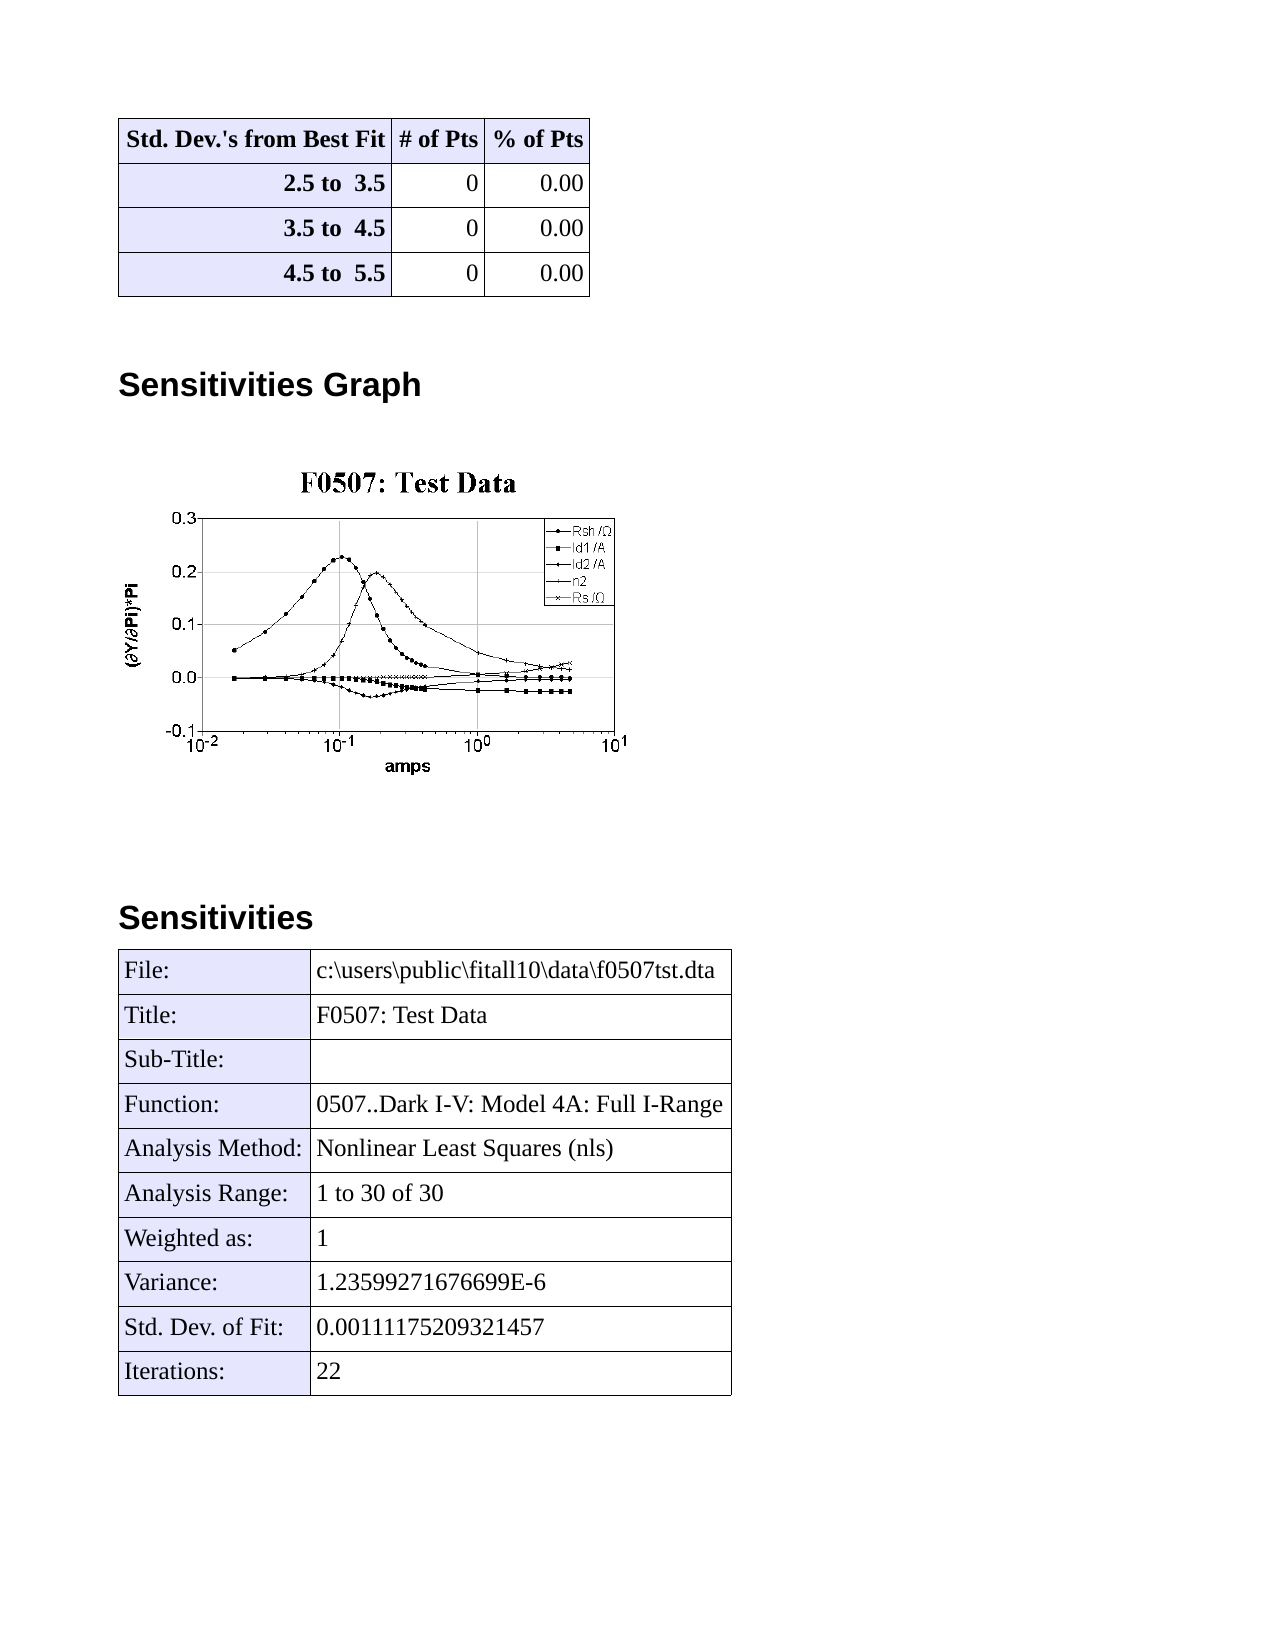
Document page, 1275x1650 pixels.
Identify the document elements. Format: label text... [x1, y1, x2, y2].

table_cell 4.5 to 5.5 [119, 253, 391, 296]
table_cell 3.5 to 4.5 [119, 208, 391, 252]
table_cell Weighted as: [119, 1218, 310, 1261]
table_cell Title: [119, 995, 310, 1038]
table_cell 0 [392, 164, 484, 207]
table_cell Function: [119, 1084, 310, 1128]
table_cell Analysis Range: [119, 1173, 310, 1217]
table_header c:\users\public\fitall10\data\f0507tst.dta [311, 950, 731, 994]
table_cell 0.00 [485, 164, 589, 207]
table_cell Variance: [119, 1262, 310, 1306]
subtitle Sensitivities Graph [118, 365, 1157, 404]
table_header % of Pts [485, 119, 589, 163]
table_cell 2.5 to 3.5 [119, 164, 391, 207]
table_cell Analysis Method: [119, 1129, 310, 1172]
table_cell 0 [392, 253, 484, 296]
table_cell 22 [311, 1352, 731, 1395]
table_cell 1 [311, 1218, 731, 1261]
table_cell 0.00 [485, 253, 589, 296]
table_cell 1.23599271676699E-6 [311, 1262, 731, 1306]
table_header # of Pts [392, 119, 484, 163]
subtitle Sensitivities [118, 898, 1157, 937]
table_cell F0507: Test Data [311, 995, 731, 1038]
table_cell [311, 1040, 731, 1083]
table_cell Nonlinear Least Squares (nls) [311, 1129, 731, 1172]
table_header Std. Dev.'s from Best Fit [119, 119, 391, 163]
picture [118, 463, 638, 778]
table_cell 0.00111175209321457 [311, 1307, 731, 1351]
table_cell 0 [392, 208, 484, 252]
table_cell Iterations: [119, 1352, 310, 1395]
table_cell Std. Dev. of Fit: [119, 1307, 310, 1351]
table_cell 1 to 30 of 30 [311, 1173, 731, 1217]
table_cell 0.00 [485, 208, 589, 252]
table_cell Sub-Title: [119, 1040, 310, 1083]
table_header File: [119, 950, 310, 994]
table_cell 0507..Dark I-V: Model 4A: Full I-Range [311, 1084, 731, 1128]
